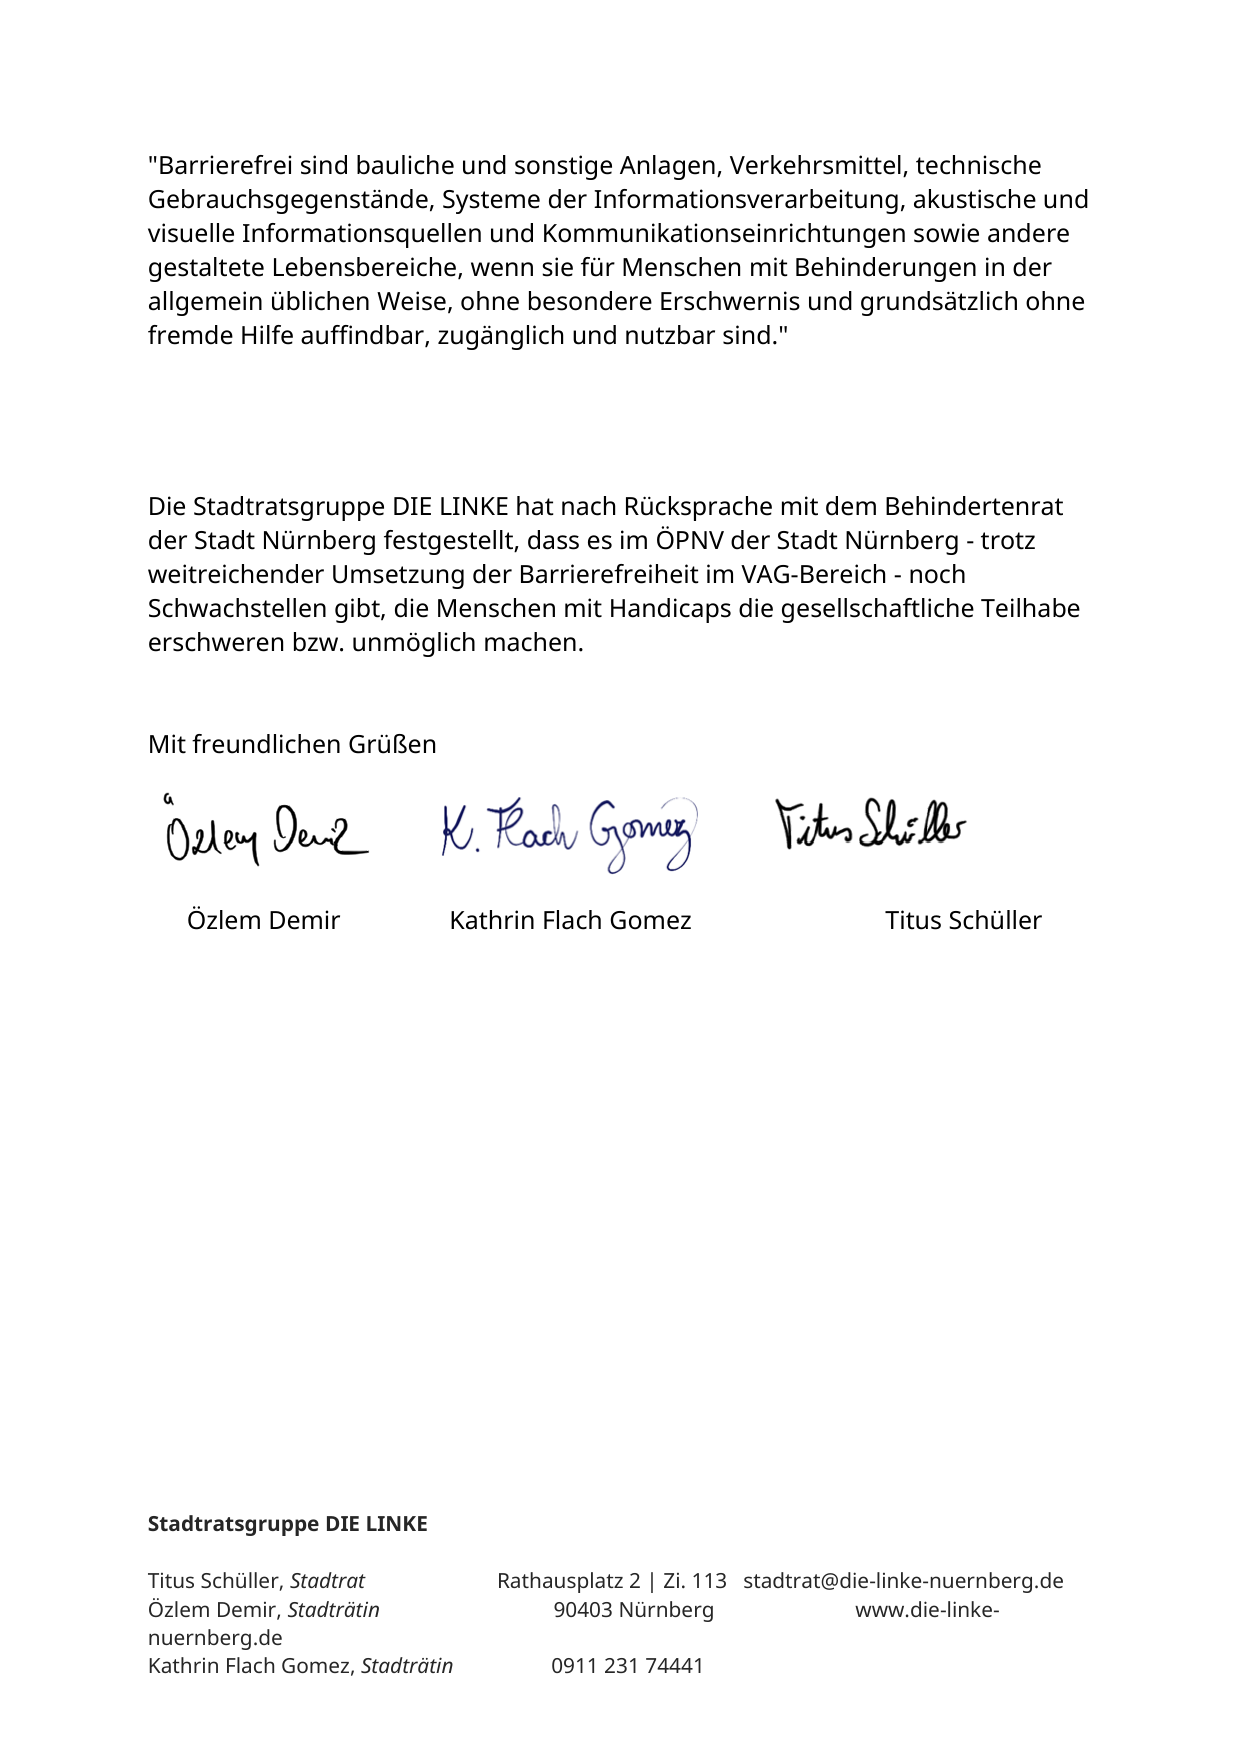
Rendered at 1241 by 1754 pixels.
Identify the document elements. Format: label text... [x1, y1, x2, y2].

text Die Stadtratsgruppe DIE LINKE hat nach Rücksprache mit dem Behindertenrat der Stadt Nürnberg festgestellt, dass es im ÖPNV der Stadt Nürnberg - trotz weitreichender Umsetzung der Barrierefreiheit im VAG-Bereich - noch Schwachstellen gibt, die Menschen mit Handicaps die gesellschaftliche Teilhabe erschweren bzw. unmöglich machen. [148, 488, 1093, 658]
picture [746, 760, 996, 876]
text Mit freundlichen Grüßen [148, 727, 1093, 761]
text Özlem Demir Kathrin Flach Gomez Titus Schüller [148, 902, 1093, 937]
picture [147, 786, 381, 876]
picture [437, 783, 702, 876]
text "Barrierefrei sind bauliche und sonstige Anlagen, Verkehrsmittel, technische Gebrauchsgegenstände, Systeme der Informationsverarbeitung, akustische und visuelle Informationsquellen und Kommunikationseinrichtungen sowie andere gestaltete Lebensbereiche, wenn sie für Menschen mit Behinderungen in der allgemein üblichen Weise, ohne besondere Erschwernis und grundsätzlich ohne fremde Hilfe auffindbar, zugänglich und nutzbar sind." [148, 148, 1093, 352]
